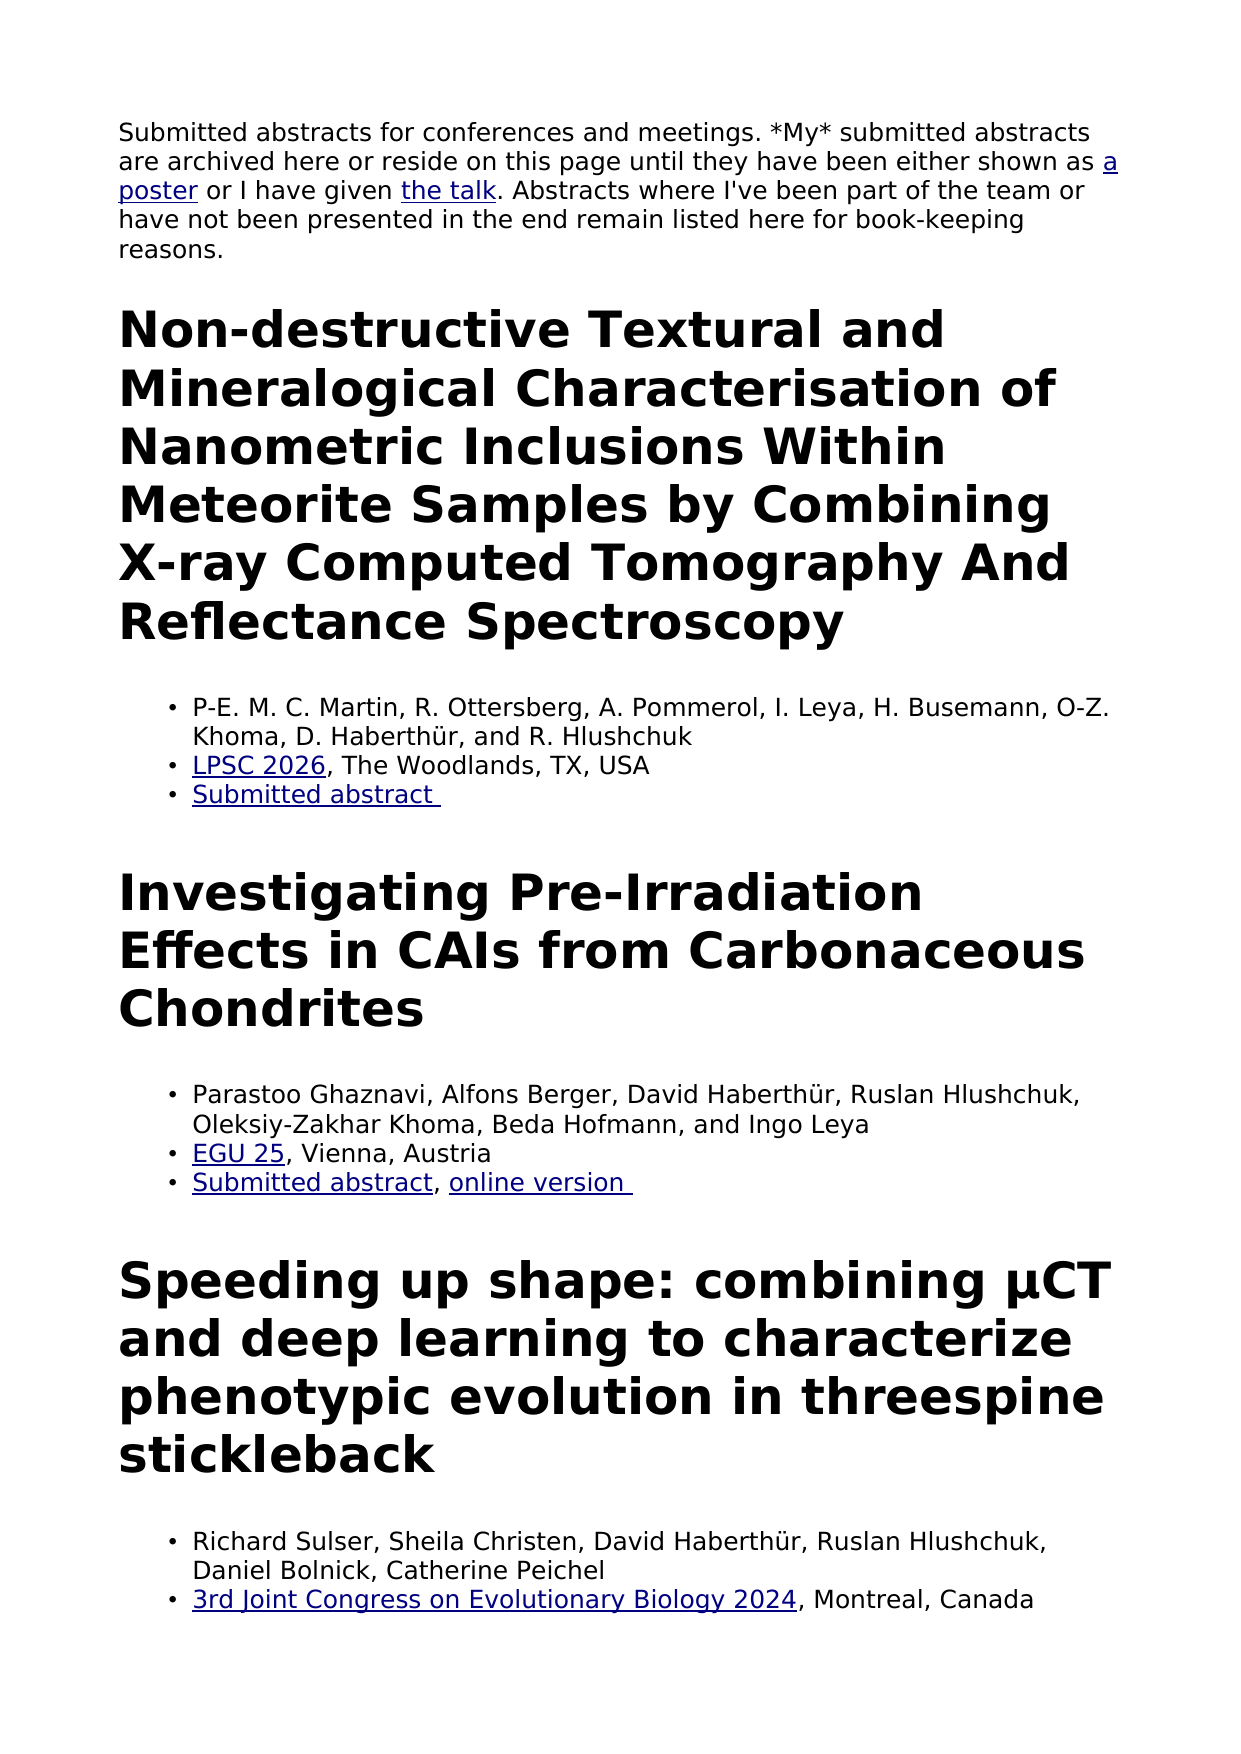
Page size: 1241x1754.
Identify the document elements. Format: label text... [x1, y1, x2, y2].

list Submitted abstract, online version [177, 1168, 1122, 1197]
list LPSC 2026, The Woodlands, TX, USA [177, 751, 1122, 780]
list 3rd Joint Congress on Evolutionary Biology 2024, Montreal, Canada [177, 1585, 1122, 1614]
list Richard Sulser, Sheila Christen, David Haberthür, Ruslan Hlushchuk, Daniel Bolnick, Catherine Peichel [177, 1527, 1122, 1585]
subtitle Speeding up shape: combining µCT and deep learning to characterize phenotypic evolution in threespine stickleback [118, 1252, 1122, 1485]
list Submitted abstract [177, 780, 1122, 809]
list EGU 25, Vienna, Austria [177, 1139, 1122, 1168]
subtitle Non-destructive Textural and Mineralogical Characterisation of Nanometric Inclusions Within Meteorite Samples by Combining X-ray Computed Tomography And Reflectance Spectroscopy [118, 301, 1122, 651]
list P-E. M. C. Martin, R. Ottersberg, A. Pommerol, I. Leya, H. Busemann, O-Z. Khoma, D. Haberthür, and R. Hlushchuk [177, 693, 1122, 751]
text Submitted abstracts for conferences and meetings. *My* submitted abstracts are archived here or reside on this page until they have been either shown as a poster or I have given the talk. Abstracts where I've been part of the team or have not been presented in the end remain listed here for book-keeping reasons. [118, 118, 1122, 264]
list Parastoo Ghaznavi, Alfons Berger, David Haberthür, Ruslan Hlushchuk, Oleksiy-Zakhar Khoma, Beda Hofmann, and Ingo Leya [177, 1081, 1122, 1139]
subtitle Investigating Pre-Irradiation Effects in CAIs from Carbonaceous Chondrites [118, 864, 1122, 1039]
